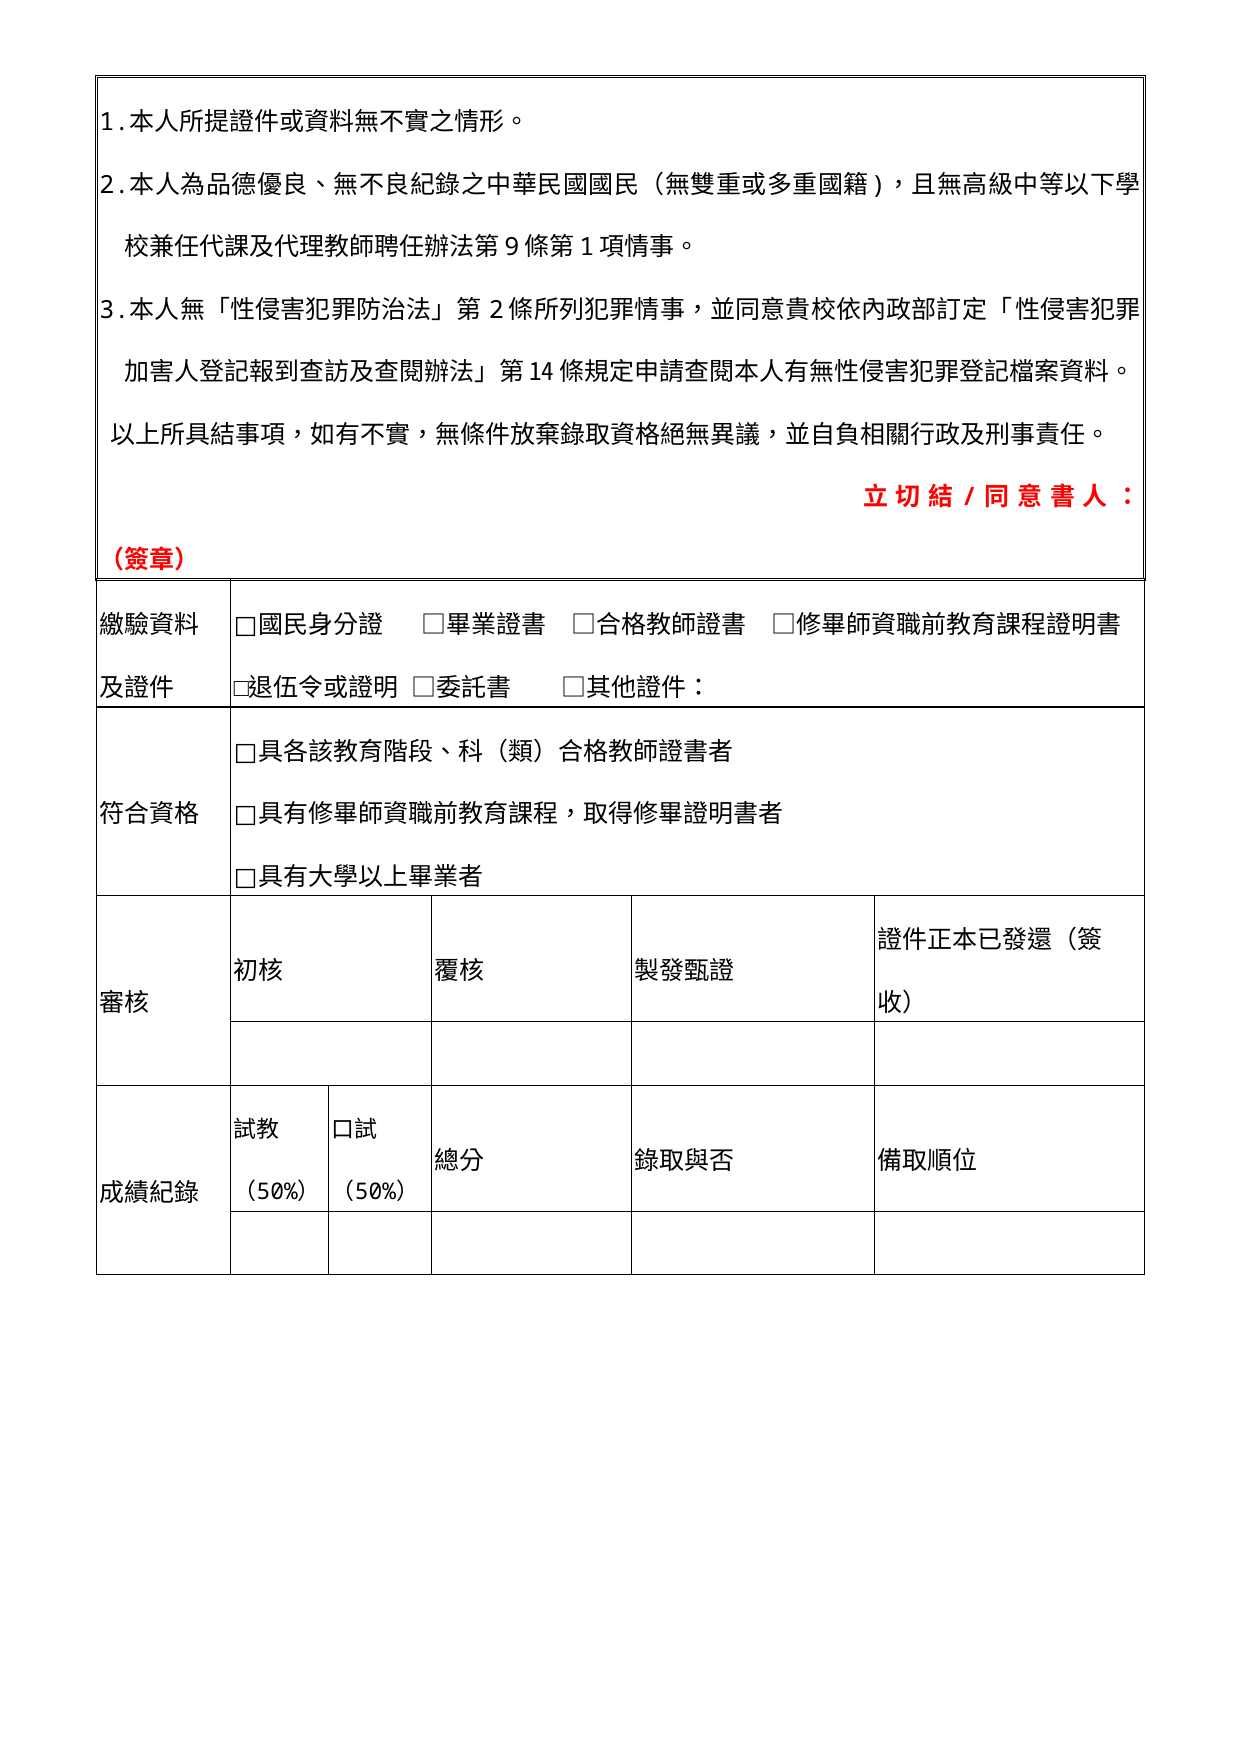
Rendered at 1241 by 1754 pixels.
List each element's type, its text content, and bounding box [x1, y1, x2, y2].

table_cell 審核 [97, 896, 230, 1084]
table_cell 符合資格 [97, 708, 230, 895]
table_cell [432, 1212, 631, 1274]
table_cell 總分 [432, 1086, 631, 1211]
table_cell [875, 1212, 1144, 1274]
table_cell [632, 1022, 874, 1084]
table_cell [231, 1212, 328, 1274]
table_cell 具各該教育階段、科（類）合格教師證書者 具有修畢師資職前教育課程，取得修畢證明書者 具有大學以上畢業者 [231, 708, 1144, 895]
table_cell 錄取與否 [632, 1086, 874, 1211]
table_cell [432, 1022, 631, 1084]
table_cell 1.本人所提證件或資料無不實之情形。 2.本人為品德優良、無不良紀錄之中華民國國民（無雙重或多重國籍)，且無高級中等以下學校兼任代課及代理教師聘任辦法第9條第1項情事。 3.本人無「性侵害犯罪防治法」第2條所列犯罪情事，並同意貴校依內政部訂定「性侵害犯罪加害人登記報到查訪及查閱辦法」第14條規定申請查閱本人有無性侵害犯罪登記檔案資料。 以上所具結事項，如有不實，無條件放棄錄取資格絕無異議，並自負相關行政及刑事責任。 立切結/同意書人： （簽章） [98, 78, 1143, 578]
table_cell 成績紀錄 [97, 1086, 230, 1274]
table_cell 試教 （50%） [231, 1086, 328, 1211]
table_cell [632, 1212, 874, 1274]
table_cell 口試（50%） [329, 1086, 431, 1211]
table_cell [875, 1022, 1144, 1084]
table_cell [231, 1022, 431, 1084]
table_cell 初核 [231, 896, 431, 1021]
table_cell 備取順位 [875, 1086, 1144, 1211]
table_cell 製發甄證 [632, 896, 874, 1021]
table_cell 繳驗資料 及證件 [97, 581, 230, 706]
table_cell [329, 1212, 431, 1274]
table_cell 證件正本已發還（簽收） [875, 896, 1144, 1021]
table_cell 覆核 [432, 896, 631, 1021]
table_cell 國民身分證 □畢業證書 □合格教師證書 □修畢師資職前教育課程證明書 □退伍令或證明 □委託書 □其他證件： [231, 581, 1144, 706]
